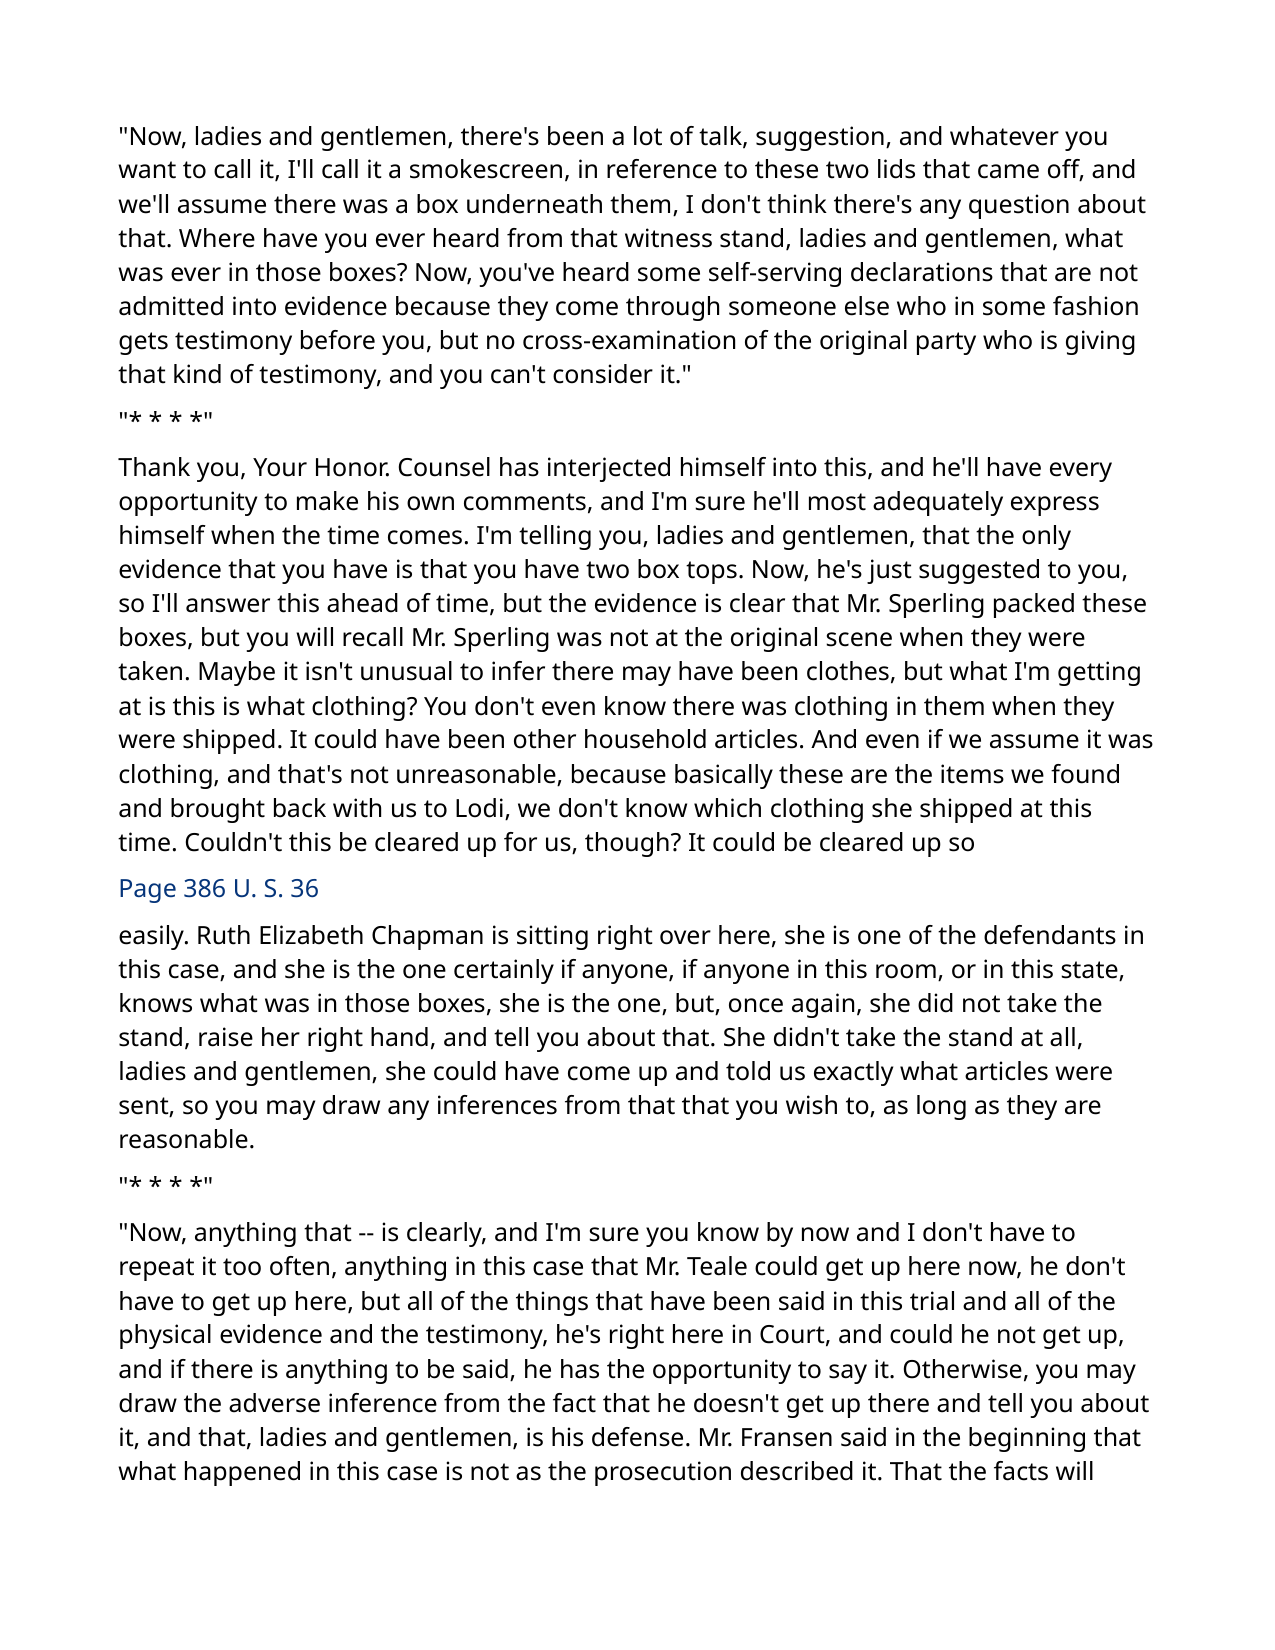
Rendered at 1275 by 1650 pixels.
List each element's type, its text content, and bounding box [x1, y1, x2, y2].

text Page 386 U. S. 36 [118, 871, 1157, 905]
text "* * * *" [118, 1168, 1157, 1202]
text "* * * *" [118, 403, 1157, 437]
text "Now, anything that -- is clearly, and I'm sure you know by now and I don't have to repeat it too often, anything in this case that Mr. Teale could get up here now, he don't have to get up here, but all of the things that have been said in this trial and all of the physical evidence and the testimony, he's right here in Court, and could he not get up, and if there is anything to be said, he has the opportunity to say it. Otherwise, you may draw the adverse inference from the fact that he doesn't get up there and tell you about it, and that, ladies and gentlemen, is his defense. Mr. Fransen said in the beginning that what happened in this case is not as the prosecution described it. That the facts will [118, 1215, 1157, 1487]
text "Now, ladies and gentlemen, there's been a lot of talk, suggestion, and whatever you want to call it, I'll call it a smokescreen, in reference to these two lids that came off, and we'll assume there was a box underneath them, I don't think there's any question about that. Where have you ever heard from that witness stand, ladies and gentlemen, what was ever in those boxes? Now, you've heard some self-serving declarations that are not admitted into evidence because they come through someone else who in some fashion gets testimony before you, but no cross-examination of the original party who is giving that kind of testimony, and you can't consider it." [118, 118, 1157, 391]
text easily. Ruth Elizabeth Chapman is sitting right over here, she is one of the defendants in this case, and she is the one certainly if anyone, if anyone in this room, or in this state, knows what was in those boxes, she is the one, but, once again, she did not take the stand, raise her right hand, and tell you about that. She didn't take the stand at all, ladies and gentlemen, she could have come up and told us exactly what articles were sent, so you may draw any inferences from that that you wish to, as long as they are reasonable. [118, 917, 1157, 1156]
text Thank you, Your Honor. Counsel has interjected himself into this, and he'll have every opportunity to make his own comments, and I'm sure he'll most adequately express himself when the time comes. I'm telling you, ladies and gentlemen, that the only evidence that you have is that you have two box tops. Now, he's just suggested to you, so I'll answer this ahead of time, but the evidence is clear that Mr. Sperling packed these boxes, but you will recall Mr. Sperling was not at the original scene when they were taken. Maybe it isn't unusual to infer there may have been clothes, but what I'm getting at is this is what clothing? You don't even know there was clothing in them when they were shipped. It could have been other household articles. And even if we assume it was clothing, and that's not unreasonable, because basically these are the items we found and brought back with us to Lodi, we don't know which clothing she shipped at this time. Couldn't this be cleared up for us, though? It could be cleared up so [118, 450, 1157, 858]
